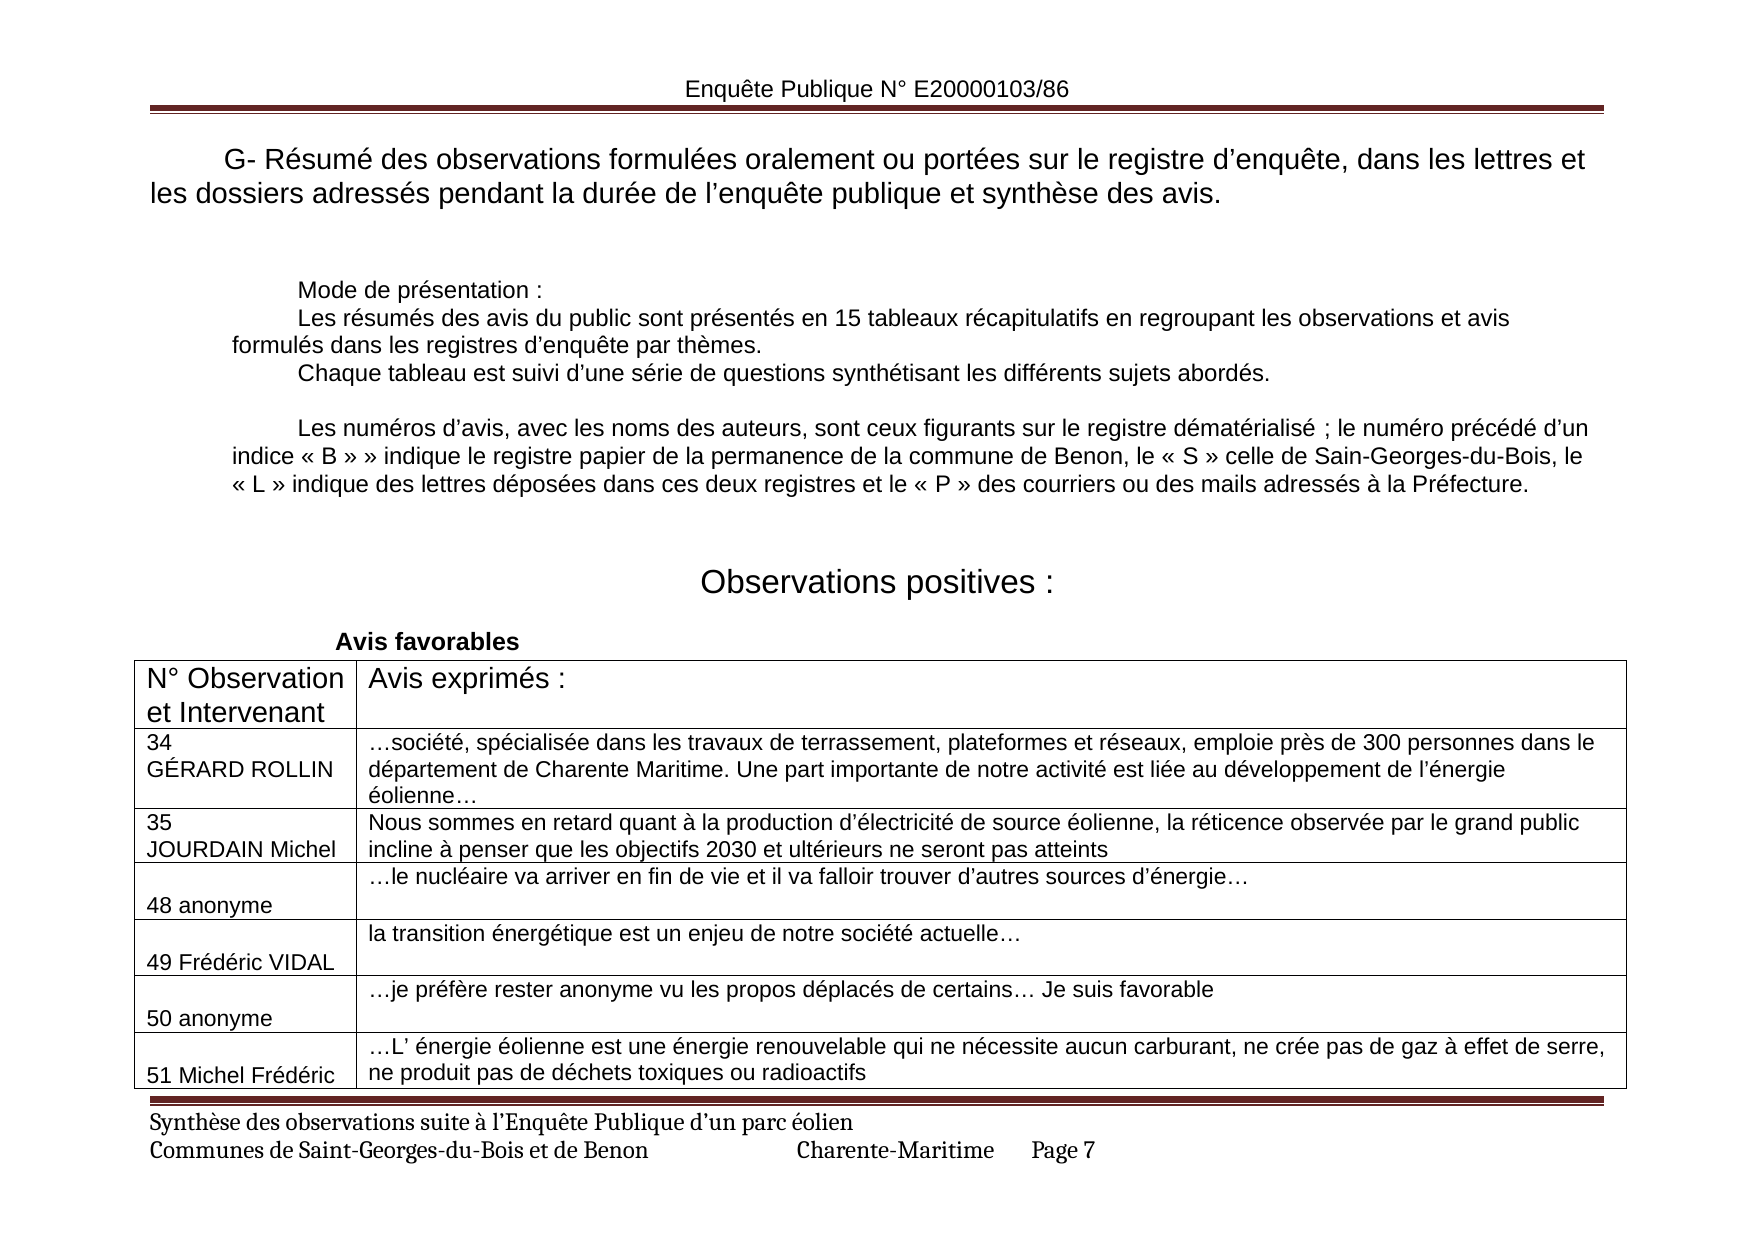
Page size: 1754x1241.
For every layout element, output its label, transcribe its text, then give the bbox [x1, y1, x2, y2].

table_cell …je préfère rester anonyme vu les propos déplacés de certains… Je suis favorable [357, 976, 1626, 1032]
table_cell 48 anonyme [135, 863, 356, 919]
table_header Avis exprimés : [357, 661, 1626, 728]
list Les numéros d’avis, avec les noms des auteurs, sont ceux figurants sur le registre dématérialisé ; le numéro précédé d’un indice « B » » indique le registre papier de la permanence de la commune de Benon, le « S » celle de Sain-Georges-du-Bois, le « L » indique des lettres déposées dans ces deux registres et le « P » des courriers ou des mails adressés à la Préfecture. [232, 414, 1604, 497]
table_cell 49 Frédéric VIDAL [135, 920, 356, 975]
table_cell la transition énergétique est un enjeu de notre société actuelle… [357, 920, 1626, 975]
list Chaque tableau est suivi d’une série de questions synthétisant les différents sujets abordés. [232, 359, 1604, 387]
list Observations positives : [150, 562, 1604, 601]
list Mode de présentation : [232, 276, 1604, 304]
text G- Résumé des observations formulées oralement ou portées sur le registre d’enquête, dans les lettres et les dossiers adressés pendant la durée de l’enquête publique et synthèse des avis. [150, 142, 1604, 209]
table_cell …société, spécialisée dans les travaux de terrassement, plateformes et réseaux, emploie près de 300 personnes dans le département de Charente Maritime. Une part importante de notre activité est liée au développement de l’énergie éolienne… [357, 729, 1626, 808]
table_cell Nous sommes en retard quant à la production d’électricité de source éolienne, la réticence observée par le grand public incline à penser que les objectifs 2030 et ultérieurs ne seront pas atteints [357, 809, 1626, 862]
list Avis favorables [335, 627, 1604, 656]
table_cell 35 JOURDAIN Michel [135, 809, 356, 862]
table_cell …L’ énergie éolienne est une énergie renouvelable qui ne nécessite aucun carburant, ne crée pas de gaz à effet de serre, ne produit pas de déchets toxiques ou radioactifs [357, 1033, 1626, 1088]
list Les résumés des avis du public sont présentés en 15 tableaux récapitulatifs en regroupant les observations et avis formulés dans les registres d’enquête par thèmes. [232, 304, 1604, 359]
table_cell …le nucléaire va arriver en fin de vie et il va falloir trouver d’autres sources d’énergie… [357, 863, 1626, 919]
table_cell 50 anonyme [135, 976, 356, 1032]
table_cell 34 GÉRARD ROLLIN [135, 729, 356, 808]
table_cell 51 Michel Frédéric [135, 1033, 356, 1088]
table_header N° Observation et Intervenant [135, 661, 356, 728]
